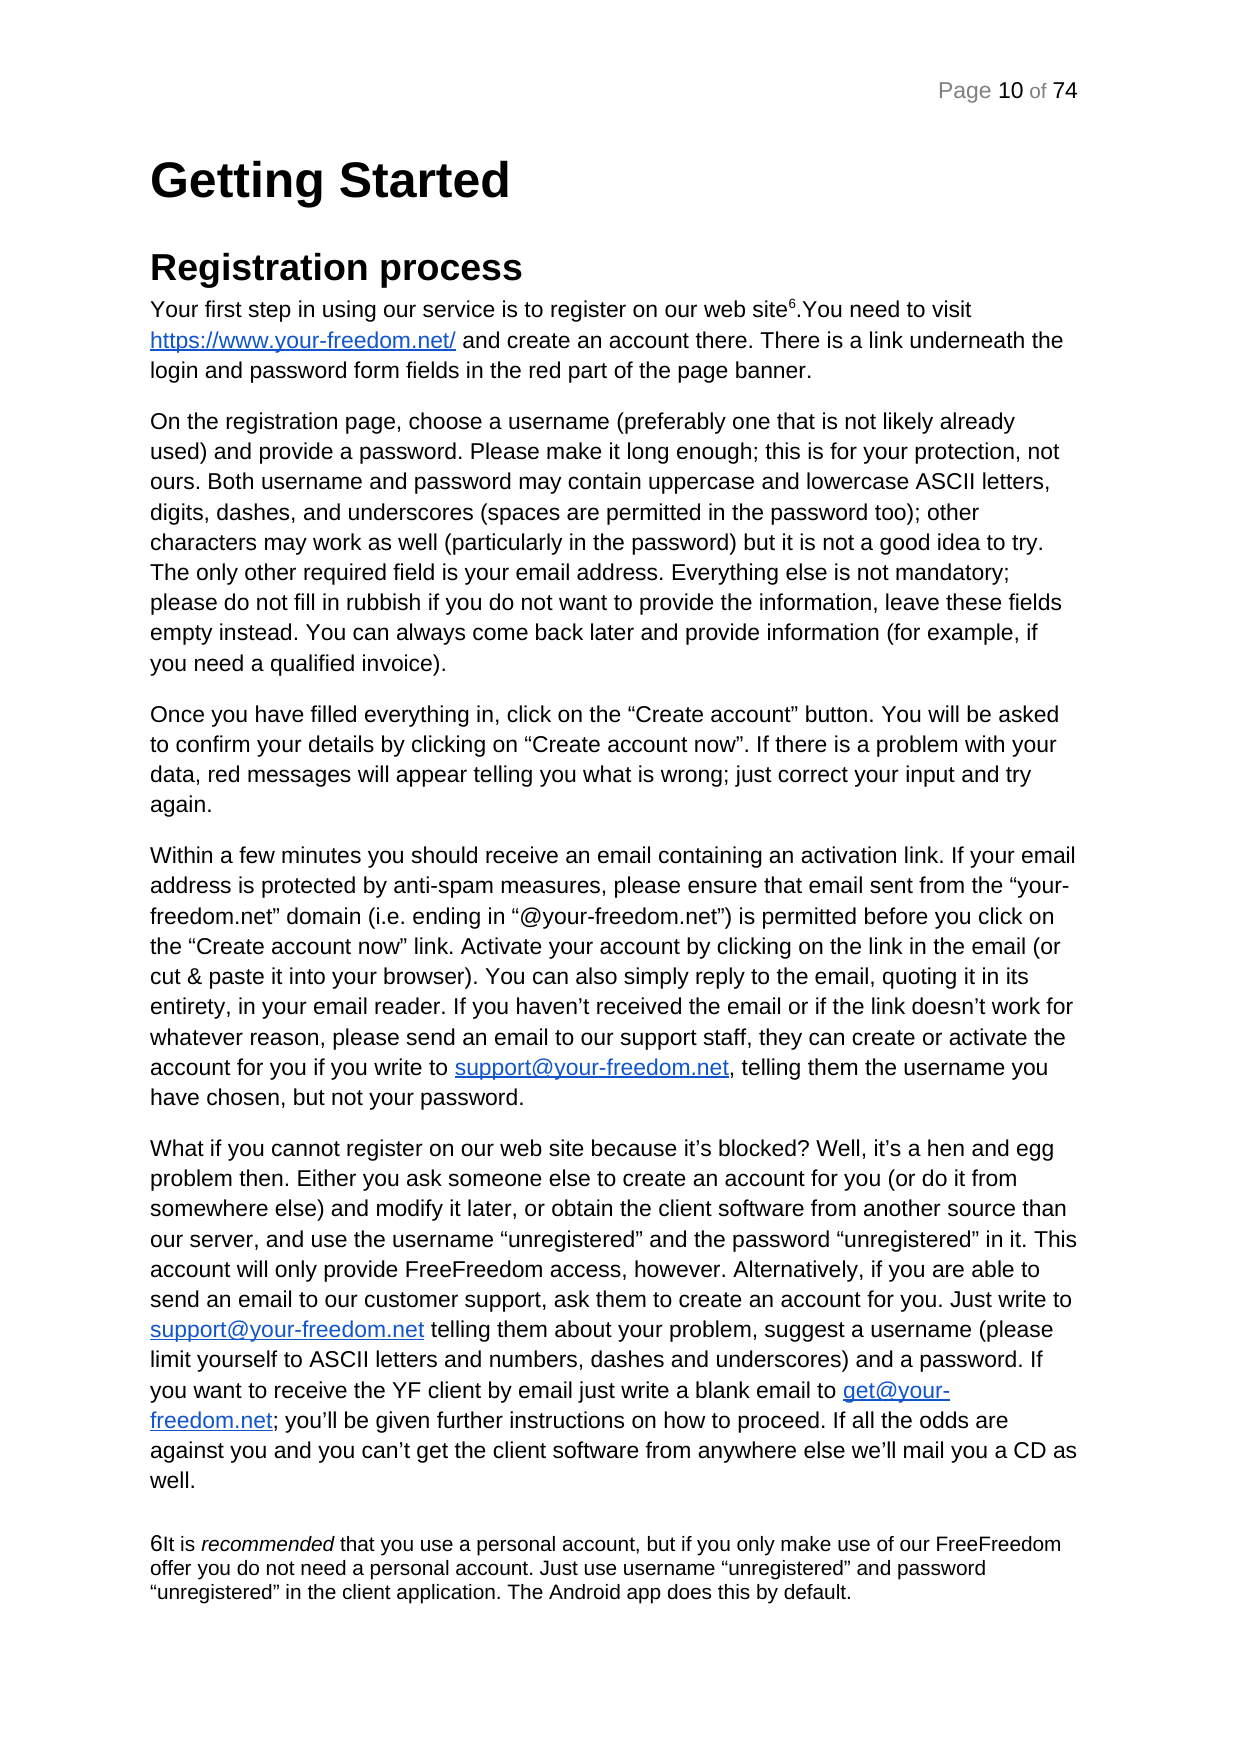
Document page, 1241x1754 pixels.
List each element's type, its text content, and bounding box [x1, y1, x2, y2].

subtitle Registration process [150, 245, 1078, 288]
text On the registration page, choose a username (preferably one that is not likely already used) and provide a password. Please make it long enough; this is for your protection, not ours. Both username and password may contain uppercase and lowercase ASCII letters, digits, dashes, and underscores (spaces are permitted in the password too); other characters may work as well (particularly in the password) but it is not a good idea to try. The only other required field is your email address. Everything else is not mandatory; please do not fill in rubbish if you do not want to provide the information, leave these fields empty instead. You can always come back later and provide information (for example, if you need a qualified invoice). [150, 408, 1078, 676]
text Your first step in using our service is to register on our web site.You need to visit https://www.your-freedom.net/ and create an account there. There is a link underneath the login and password form fields in the red part of the page banner. [150, 296, 1078, 383]
text Within a few minutes you should receive an email containing an activation link. If your email address is protected by anti-spam measures, please ensure that email sent from the “your-freedom.net” domain (i.e. ending in “@your-freedom.net”) is permitted before you click on the “Create account now” link. Activate your account by clicking on the link in the email (or cut & paste it into your browser). You can also simply reply to the email, quoting it in its entirety, in your email reader. If you haven’t received the email or if the link doesn’t work for whatever reason, please send an email to our support staff, they can create or activate the account for you if you write to support@your-freedom.net, telling them the username you have chosen, but not your password. [150, 842, 1078, 1110]
text It is recommended that you use a personal account, but if you only make use of our FreeFreedom offer you do not need a personal account. Just use username “unregistered” and password “unregistered” in the client application. The Android app does this by default. [150, 1530, 1078, 1604]
subtitle Getting Started [150, 150, 1078, 207]
text What if you cannot register on our web site because it’s blocked? Well, it’s a hen and egg problem then. Either you ask someone else to create an account for you (or do it from somewhere else) and modify it later, or obtain the client software from another source than our server, and use the username “unregistered” and the password “unregistered” in it. This account will only provide FreeFreedom access, however. Alternatively, if you are able to send an email to our customer support, ask them to create an account for you. Just write to support@your-freedom.net telling them about your problem, suggest a username (please limit yourself to ASCII letters and numbers, dashes and underscores) and a password. If you want to receive the YF client by email just write a blank email to get@your-freedom.net; you’ll be given further instructions on how to proceed. If all the odds are against you and you can’t get the client software from anywhere else we’ll mail you a CD as well. [150, 1135, 1078, 1494]
text Once you have filled everything in, click on the “Create account” button. You will be asked to confirm your details by clicking on “Create account now”. If there is a problem with your data, red messages will appear telling you what is wrong; just correct your input and try again. [150, 701, 1078, 818]
